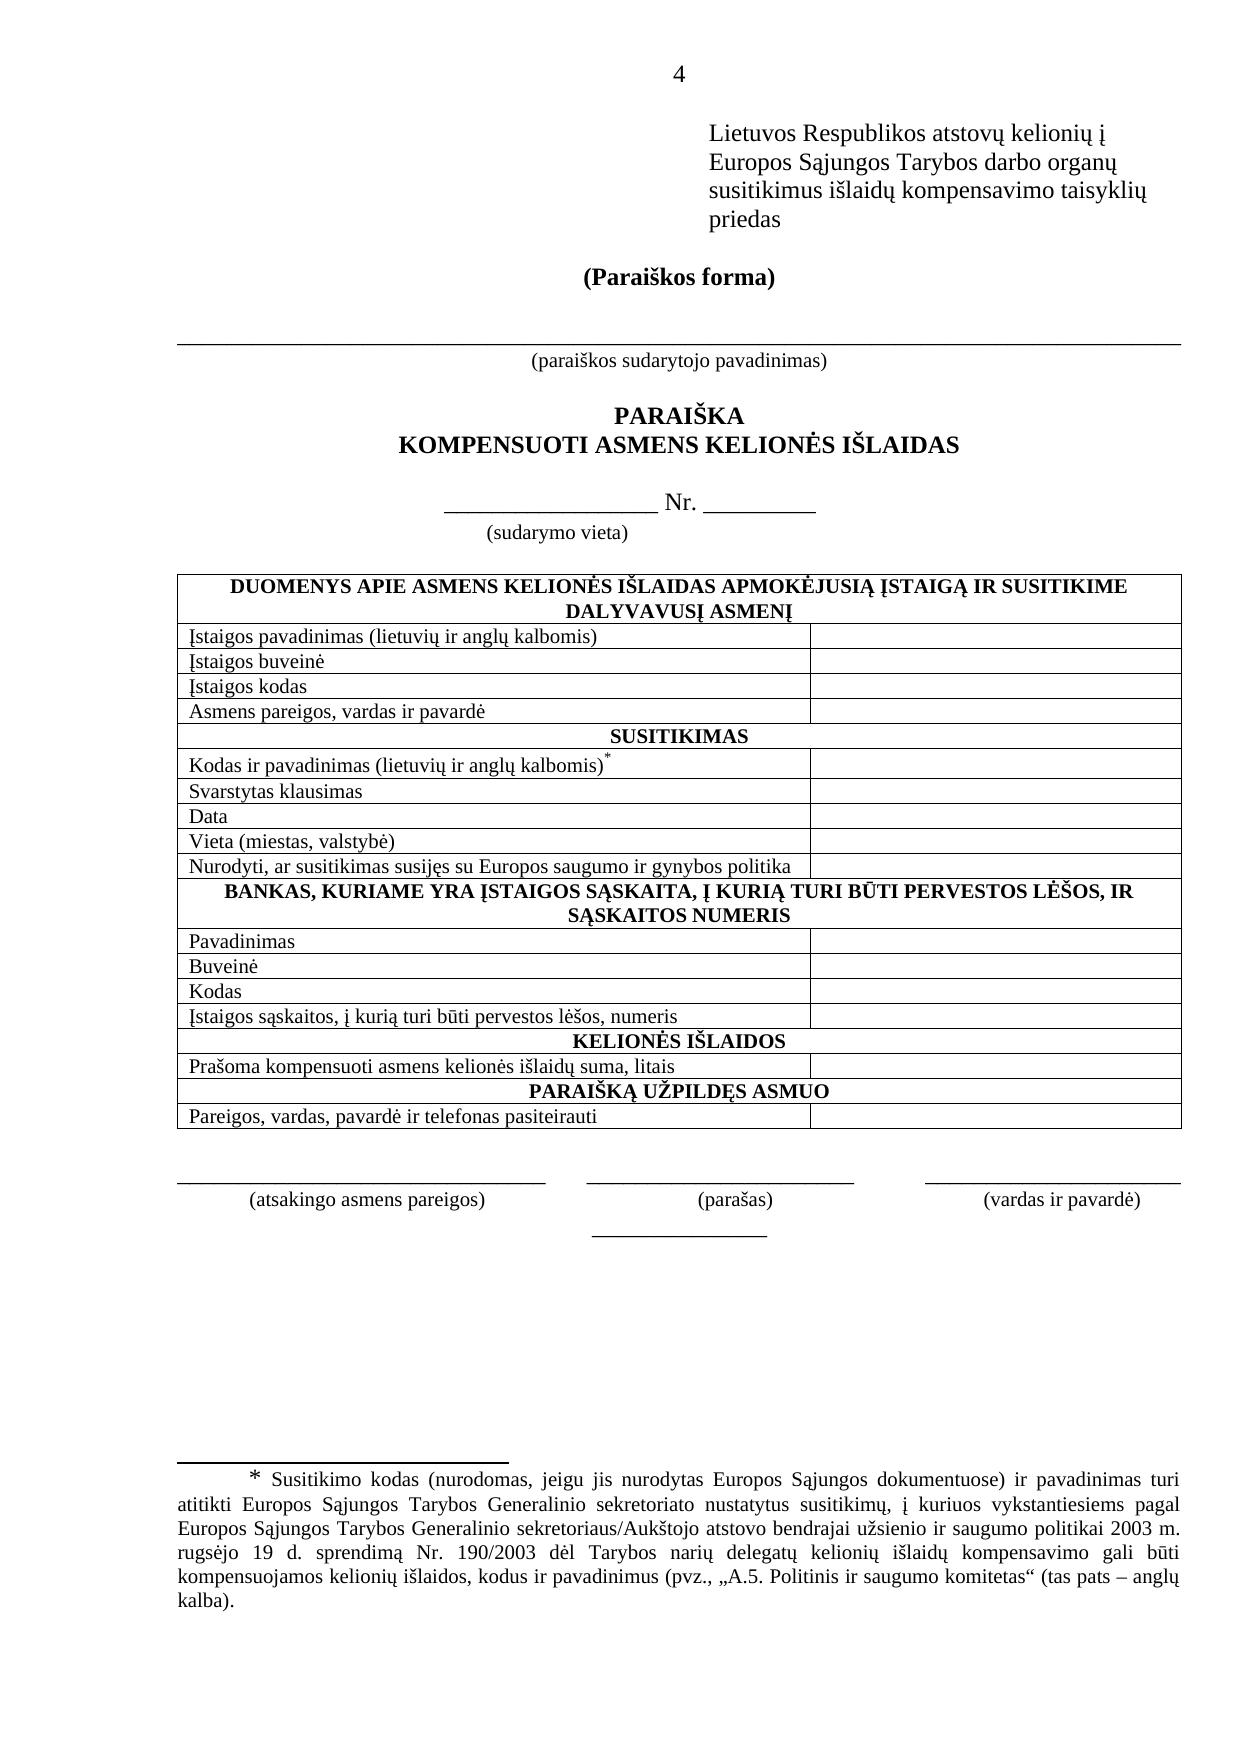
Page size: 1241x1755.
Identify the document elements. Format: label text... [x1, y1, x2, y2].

table_cell [811, 854, 1181, 878]
table_cell [811, 649, 1181, 673]
text PARAIŠKA [177, 401, 1181, 430]
text Europos Sąjungos Tarybos darbo organų [177, 147, 1181, 176]
text ______________ [177, 1211, 1181, 1240]
table_cell Pareigos, vardas, pavardė ir telefonas pasiteirauti [178, 1104, 810, 1128]
table_cell Kodas [178, 979, 810, 1003]
table_cell Nurodyti, ar susitikimas susijęs su Europos saugumo ir gynybos politika [178, 854, 810, 878]
table_cell [811, 779, 1181, 803]
text priedas [177, 204, 1181, 233]
table_cell Įstaigos kodas [178, 674, 810, 698]
table_header DUOMENYS APIE ASMENS KELIONĖS IŠLAIDAS APMOKĖJUSIĄ ĮSTAIGĄ IR SUSITIKIME DALYVAVUSĮ ASMENĮ [178, 575, 1181, 623]
table_cell Data [178, 804, 810, 828]
table_cell [811, 749, 1181, 778]
table_cell [811, 954, 1181, 978]
table_cell [811, 624, 1181, 648]
table_cell Buveinė [178, 954, 810, 978]
table_cell PARAIŠKĄ UŽPILDĘS ASMUO [178, 1079, 1181, 1103]
text (atsakingo asmens pareigos) (parašas) (vardas ir pavardė) [177, 1187, 1181, 1211]
text (sudarymo vieta) [177, 516, 1181, 545]
table_cell [811, 979, 1181, 1003]
table_cell [811, 1004, 1181, 1028]
table_cell [811, 929, 1181, 953]
text (Paraiškos forma) [177, 262, 1181, 291]
table_cell Įstaigos buveinė [178, 649, 810, 673]
text susitikimus išlaidų kompensavimo taisyklių [177, 176, 1181, 204]
text Nr. _________ [177, 487, 1181, 516]
table_cell SUSITIKIMAS [178, 724, 1181, 748]
table_cell Įstaigos pavadinimas (lietuvių ir anglų kalbomis) [178, 624, 810, 648]
table_cell [811, 804, 1181, 828]
table_cell BANKAS, KURIAME YRA ĮSTAIGOS SĄSKAITA, Į KURIĄ TURI BŪTI PERVESTOS LĖŠOS, IR SĄSKAITOS NUMERIS [178, 879, 1181, 927]
table_cell Įstaigos sąskaitos, į kurią turi būti pervestos lėšos, numeris [178, 1004, 810, 1028]
table_cell Kodas ir pavadinimas (lietuvių ir anglų kalbomis) [178, 749, 810, 778]
table_cell [811, 829, 1181, 853]
table_cell KELIONĖS IŠLAIDOS [178, 1029, 1181, 1053]
text (paraiškos sudarytojo pavadinimas) [177, 348, 1181, 372]
table_cell [811, 699, 1181, 723]
text Lietuvos Respublikos atstovų kelionių į [709, 118, 1181, 147]
text KOMPENSUOTI ASMENS KELIONĖS IŠLAIDAS [177, 430, 1181, 458]
table_cell Svarstytas klausimas [178, 779, 810, 803]
table_cell Asmens pareigos, vardas ir pavardė [178, 699, 810, 723]
table_cell [811, 674, 1181, 698]
table_cell Pavadinimas [178, 929, 810, 953]
table_cell Prašoma kompensuoti asmens kelionės išlaidų suma, litais [178, 1054, 810, 1078]
table_cell [811, 1104, 1181, 1128]
table_cell [811, 1054, 1181, 1078]
table_cell Vieta (miestas, valstybė) [178, 829, 810, 853]
